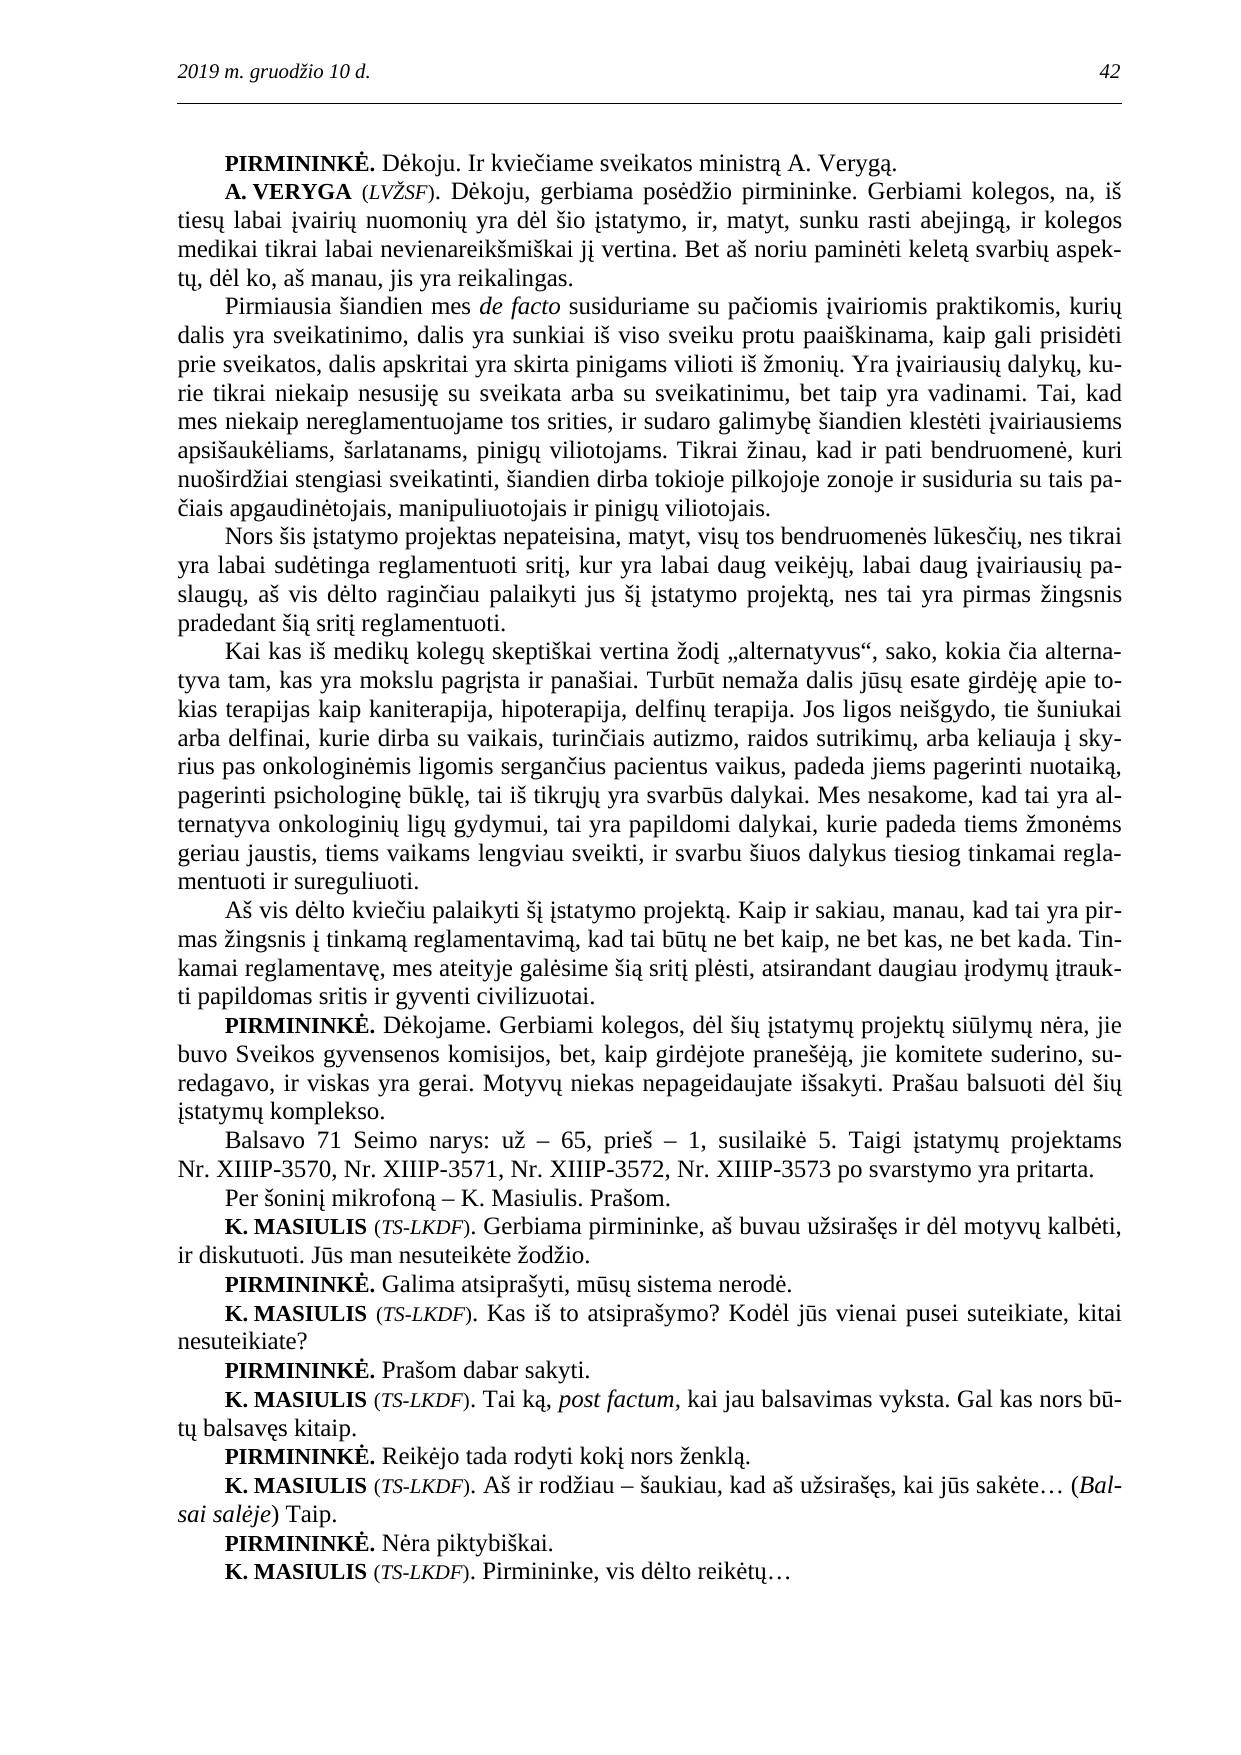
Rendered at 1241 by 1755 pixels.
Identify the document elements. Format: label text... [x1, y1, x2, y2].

text Aš vis dėl­to kvie­čiu pa­lai­ky­ti šį įsta­ty­mo pro­jek­tą. Kaip ir sa­kiau, ma­nau, kad tai yra pir­mas žings­nis į tin­ka­mą reg­la­men­ta­vi­mą, kad tai bū­tų ne bet kaip, ne bet kas, ne bet ka­da. Tin­ka­mai reg­la­men­ta­vę, mes at­ei­ty­je ga­lė­si­me šią sri­tį plės­ti, at­si­ran­dant dau­giau įro­dy­mų įtrauk­ti pa­pil­do­mas sri­tis ir gy­ven­ti ci­vi­li­zuo­tai. [177, 895, 1122, 1010]
text PIRMININKĖ. Nė­ra pik­ty­biš­kai. [177, 1528, 1122, 1556]
text Pir­miau­sia šian­dien mes de fac­to su­si­du­ria­me su pa­čio­mis įvai­rio­mis prak­ti­ko­mis, ku­rių da­lis yra svei­ka­ti­ni­mo, da­lis yra sun­kiai iš vi­so svei­ku pro­tu pa­aiš­ki­na­ma, kaip ga­li pri­si­dė­ti prie svei­ka­tos, da­lis ap­skri­tai yra skir­ta pi­ni­gams vi­lio­ti iš žmo­nių. Yra įvai­riau­sių da­ly­kų, ku­rie tik­rai nie­kaip ne­su­si­ję su svei­ka­ta ar­ba su svei­ka­ti­ni­mu, bet taip yra va­di­na­mi. Tai, kad mes nie­kaip ne­reg­la­men­tuo­ja­me tos sri­ties, ir su­da­ro ga­li­my­bę šian­dien kles­tė­ti įvai­riau­siems ap­si­šau­kė­liams, šar­la­ta­nams, pi­ni­gų vi­lio­to­jams. Tik­rai ži­nau, kad ir pa­ti ben­druo­me­nė, ku­ri nuo­šir­džiai sten­gia­si svei­ka­tin­ti, šian­dien dir­ba to­kio­je pil­ko­jo­je zo­no­je ir su­si­du­ria su tais pa­čiais ap­gau­di­nė­to­jais, ma­ni­pu­liuo­to­jais ir pi­ni­gų vi­lio­to­jais. [177, 291, 1122, 521]
text Per šo­ni­nį mik­ro­fo­ną – K. Ma­siu­lis. Pra­šom. [177, 1183, 1122, 1211]
text PIRMININKĖ. Dė­ko­ju. Ir kvie­čia­me svei­ka­tos mi­nist­rą A. Ve­ry­gą. [177, 148, 1122, 176]
text PIRMININKĖ. Pra­šom da­bar sa­ky­ti. [177, 1355, 1122, 1384]
text K. MASIULIS (TS-LKDF). Aš ir ro­džiau – šau­kiau, kad aš už­si­ra­šęs, kai jūs sa­kė­te… (Bal­sai sa­lė­je) Taip. [177, 1470, 1122, 1528]
text PIRMININKĖ. Rei­kė­jo ta­da ro­dy­ti ko­kį nors žen­klą. [177, 1441, 1122, 1470]
text Nors šis įsta­ty­mo pro­jek­tas ne­pa­tei­si­na, ma­tyt, vi­sų tos ben­druo­me­nės lū­kes­čių, nes tik­rai yra la­bai su­dė­tin­ga reg­la­men­tuo­ti sri­tį, kur yra la­bai daug vei­kė­jų, la­bai daug įvai­riau­sių pa­slau­gų, aš vis dėl­to ra­gin­čiau pa­lai­ky­ti jus šį įsta­ty­mo pro­jek­tą, nes tai yra pir­mas žings­nis pra­de­dant šią sri­tį reg­la­men­tuo­ti. [177, 521, 1122, 636]
text A. VERYGA (LVŽSF). Dė­ko­ju, ger­bia­ma po­sė­džio pir­mi­nin­ke. Ger­bia­mi ko­le­gos, na, iš tie­sų la­bai įvai­rių nuo­mo­nių yra dėl šio įsta­ty­mo, ir, ma­tyt, sun­ku ras­ti abe­jin­gą, ir ko­le­gos me­di­kai tik­rai la­bai ne­vie­na­reikš­miš­kai jį ver­ti­na. Bet aš no­riu pa­mi­nė­ti ke­le­tą svar­bių as­pek­tų, dėl ko, aš ma­nau, jis yra rei­ka­lin­gas. [177, 176, 1122, 291]
text PIRMININKĖ. Ga­li­ma at­si­pra­šy­ti, mū­sų sis­te­ma ne­ro­dė. [177, 1269, 1122, 1298]
text K. MASIULIS (TS-LKDF). Pir­mi­nin­ke, vis dėl­to rei­kė­tų… [177, 1556, 1122, 1585]
text PIRMININKĖ. Dė­ko­ja­me. Ger­bia­mi ko­le­gos, dėl šių įsta­ty­mų pro­jek­tų siū­ly­mų nė­ra, jie bu­vo Svei­kos gy­ven­se­nos ko­mi­si­jos, bet, kaip gir­dė­jo­te pra­ne­šė­ją, jie ko­mi­te­te su­de­ri­no, su­reda­ga­vo, ir vis­kas yra ge­rai. Mo­ty­vų nie­kas ne­pa­gei­dau­ja­te iš­sa­ky­ti. Pra­šau bal­suo­ti dėl šių įsta­ty­mų kom­plek­so. [177, 1010, 1122, 1125]
text Bal­sa­vo 71 Sei­mo na­rys: už – 65, prieš – 1, su­si­lai­kė 5. Tai­gi įsta­ty­mų pro­jek­tams Nr. XIIIP-3570, Nr. XIIIP-3571, Nr. XIIIP-3572, Nr. XIIIP-3573 po svars­ty­mo yra pri­tar­ta. [177, 1125, 1122, 1183]
text K. MASIULIS (TS-LKDF). Tai ką, post fac­tum, kai jau bal­sa­vi­mas vyks­ta. Gal kas nors bū­tų bal­sa­vęs ki­taip. [177, 1384, 1122, 1441]
text K. MASIULIS (TS-LKDF). Ger­bia­ma pir­mi­nin­ke, aš bu­vau už­si­ra­šęs ir dėl mo­ty­vų kal­bė­ti, ir dis­ku­tuo­ti. Jūs man ne­su­tei­kė­te žo­džio. [177, 1211, 1122, 1269]
text K. MASIULIS (TS-LKDF). Kas iš to at­si­pra­šy­mo? Ko­dėl jūs vie­nai pu­sei su­tei­kia­te, ki­tai ne­su­tei­kia­te? [177, 1298, 1122, 1355]
text Kai kas iš me­di­kų ko­le­gų skep­tiš­kai ver­ti­na žo­dį „al­ter­na­ty­vus“, sa­ko, ko­kia čia al­ter­na­ty­va tam, kas yra moks­lu pa­grįs­ta ir pa­na­šiai. Tur­būt ne­ma­ža da­lis jū­sų esa­te gir­dė­ję apie to­kias te­ra­pi­jas kaip ka­ni­te­ra­pi­ja, hi­po­te­ra­pi­ja, del­fi­nų te­ra­pi­ja. Jos li­gos ne­iš­gy­do, tie šu­niu­kai ar­ba del­fi­nai, ku­rie dir­ba su vai­kais, tu­rin­čiais au­tiz­mo, rai­dos su­tri­ki­mų, ar­ba ke­liau­ja į sky­rius pas on­ko­lo­gi­nė­mis li­go­mis ser­gan­čius pa­cien­tus vai­kus, pa­de­da jiems pa­ge­rin­ti nuo­tai­ką, pa­ge­rin­ti psi­cho­lo­gi­nę būk­lę, tai iš tik­rų­jų yra svar­būs da­ly­kai. Mes ne­sa­ko­me, kad tai yra al­ter­na­ty­va on­ko­lo­gi­nių li­gų gy­dy­mui, tai yra pa­pil­do­mi da­ly­kai, ku­rie pa­de­da tiems žmo­nėms ge­riau jaus­tis, tiems vai­kams leng­viau sveik­ti, ir svar­bu šiuos da­ly­kus tie­siog tin­ka­mai reg­la­men­tuo­ti ir su­re­gu­liuo­ti. [177, 636, 1122, 895]
